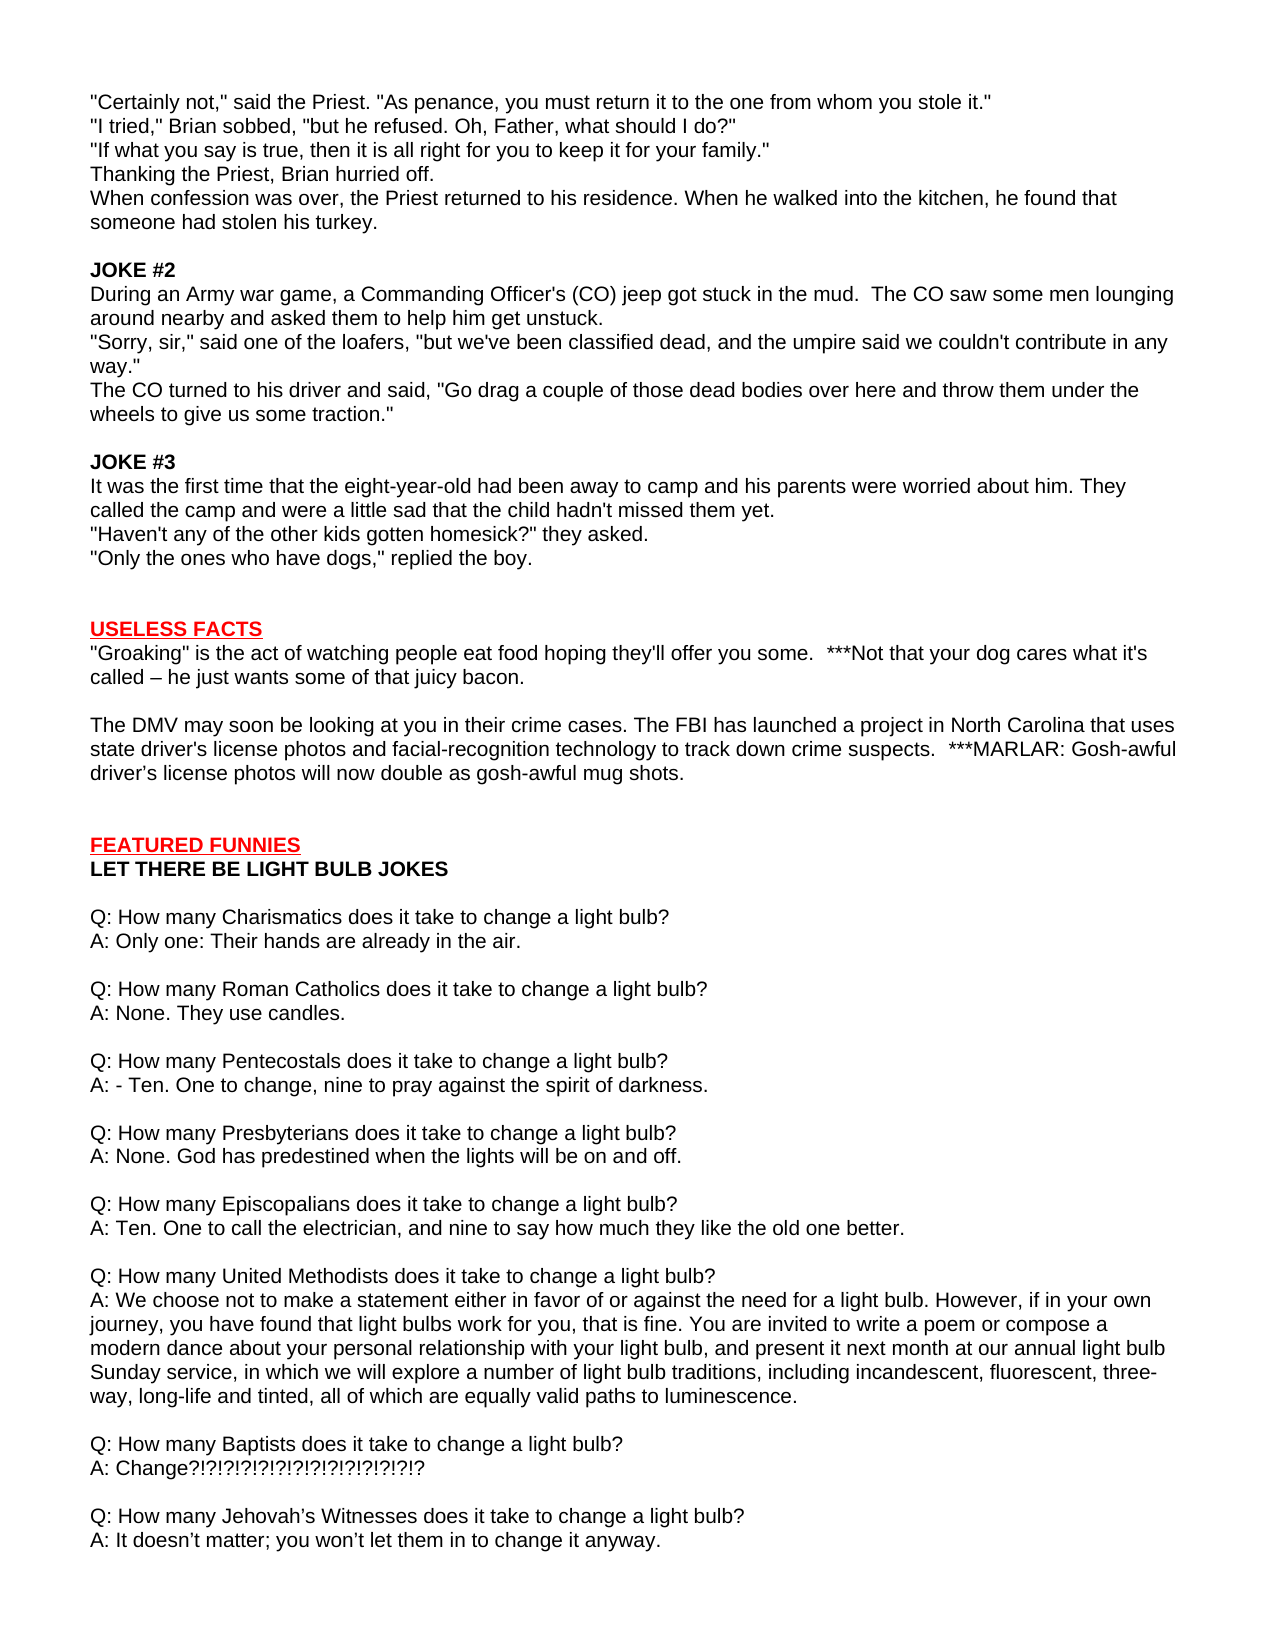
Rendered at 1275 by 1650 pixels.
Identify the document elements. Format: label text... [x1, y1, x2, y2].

text "I tried," Brian sobbed, "but he refused. Oh, Father, what should I do?" [90, 114, 1185, 138]
text Q: How many Presbyterians does it take to change a light bulb? [90, 1120, 1185, 1144]
text The CO turned to his driver and said, "Go drag a couple of those dead bodies over here and throw them under the wheels to give us some traction." [90, 377, 1185, 425]
text JOKE #2 [90, 258, 1185, 282]
text "Groaking" is the act of watching people eat food hoping they'll offer you some. ***Not that your dog cares what it's called – he just wants some of that juicy bacon. [90, 641, 1185, 689]
text A: Ten. One to call the electrician, and nine to say how much they like the old one better. [90, 1216, 1185, 1240]
text Q: How many Charismatics does it take to change a light bulb? [90, 905, 1185, 929]
text "Sorry, sir," said one of the loafers, "but we've been classified dead, and the umpire said we couldn't contribute in any way." [90, 329, 1185, 377]
text Q: How many Baptists does it take to change a light bulb? [90, 1432, 1185, 1456]
text The DMV may soon be looking at you in their crime cases. The FBI has launched a project in North Carolina that uses state driver's license photos and facial-recognition technology to track down crime suspects. ***MARLAR: Gosh-awful driver’s license photos will now double as gosh-awful mug shots. [90, 713, 1185, 785]
text USELESS FACTS [90, 617, 1185, 641]
text JOKE #3 [90, 449, 1185, 473]
text A: Change?!?!?!?!?!?!?!?!?!?!?!?!?!? [90, 1456, 1185, 1480]
text A: - Ten. One to change, nine to pray against the spirit of darkness. [90, 1072, 1185, 1096]
text Thanking the Priest, Brian hurried off. [90, 162, 1185, 186]
text A: We choose not to make a statement either in favor of or against the need for a light bulb. However, if in your own journey, you have found that light bulbs work for you, that is fine. You are invited to write a poem or compose a modern dance about your personal relationship with your light bulb, and present it next month at our annual light bulb Sunday service, in which we will explore a number of light bulb traditions, including incandescent, fluorescent, three-way, long-life and tinted, all of which are equally valid paths to luminescence. [90, 1288, 1185, 1408]
text Q: How many Episcopalians does it take to change a light bulb? [90, 1192, 1185, 1216]
text During an Army war game, a Commanding Officer's (CO) jeep got stuck in the mud. The CO saw some men lounging around nearby and asked them to help him get unstuck. [90, 282, 1185, 329]
text A: None. God has predestined when the lights will be on and off. [90, 1144, 1185, 1168]
text "Haven't any of the other kids gotten homesick?" they asked. [90, 521, 1185, 545]
text "If what you say is true, then it is all right for you to keep it for your family." [90, 138, 1185, 162]
text A: Only one: Their hands are already in the air. [90, 929, 1185, 953]
text Q: How many Roman Catholics does it take to change a light bulb? [90, 977, 1185, 1001]
text Q: How many United Methodists does it take to change a light bulb? [90, 1264, 1185, 1288]
text "Only the ones who have dogs," replied the boy. [90, 545, 1185, 569]
text Q: How many Jehovah’s Witnesses does it take to change a light bulb? [90, 1504, 1185, 1528]
text It was the first time that the eight-year-old had been away to camp and his parents were worried about him. They called the camp and were a little sad that the child hadn't missed them yet. [90, 473, 1185, 521]
text FEATURED FUNNIES [90, 833, 1185, 857]
text Q: How many Pentecostals does it take to change a light bulb? [90, 1048, 1185, 1072]
text "Certainly not," said the Priest. "As penance, you must return it to the one from whom you stole it." [90, 90, 1185, 114]
text A: It doesn’t matter; you won’t let them in to change it anyway. [90, 1528, 1185, 1552]
text LET THERE BE LIGHT BULB JOKES [90, 857, 1185, 881]
text A: None. They use candles. [90, 1001, 1185, 1024]
text When confession was over, the Priest returned to his residence. When he walked into the kitchen, he found that someone had stolen his turkey. [90, 186, 1185, 234]
